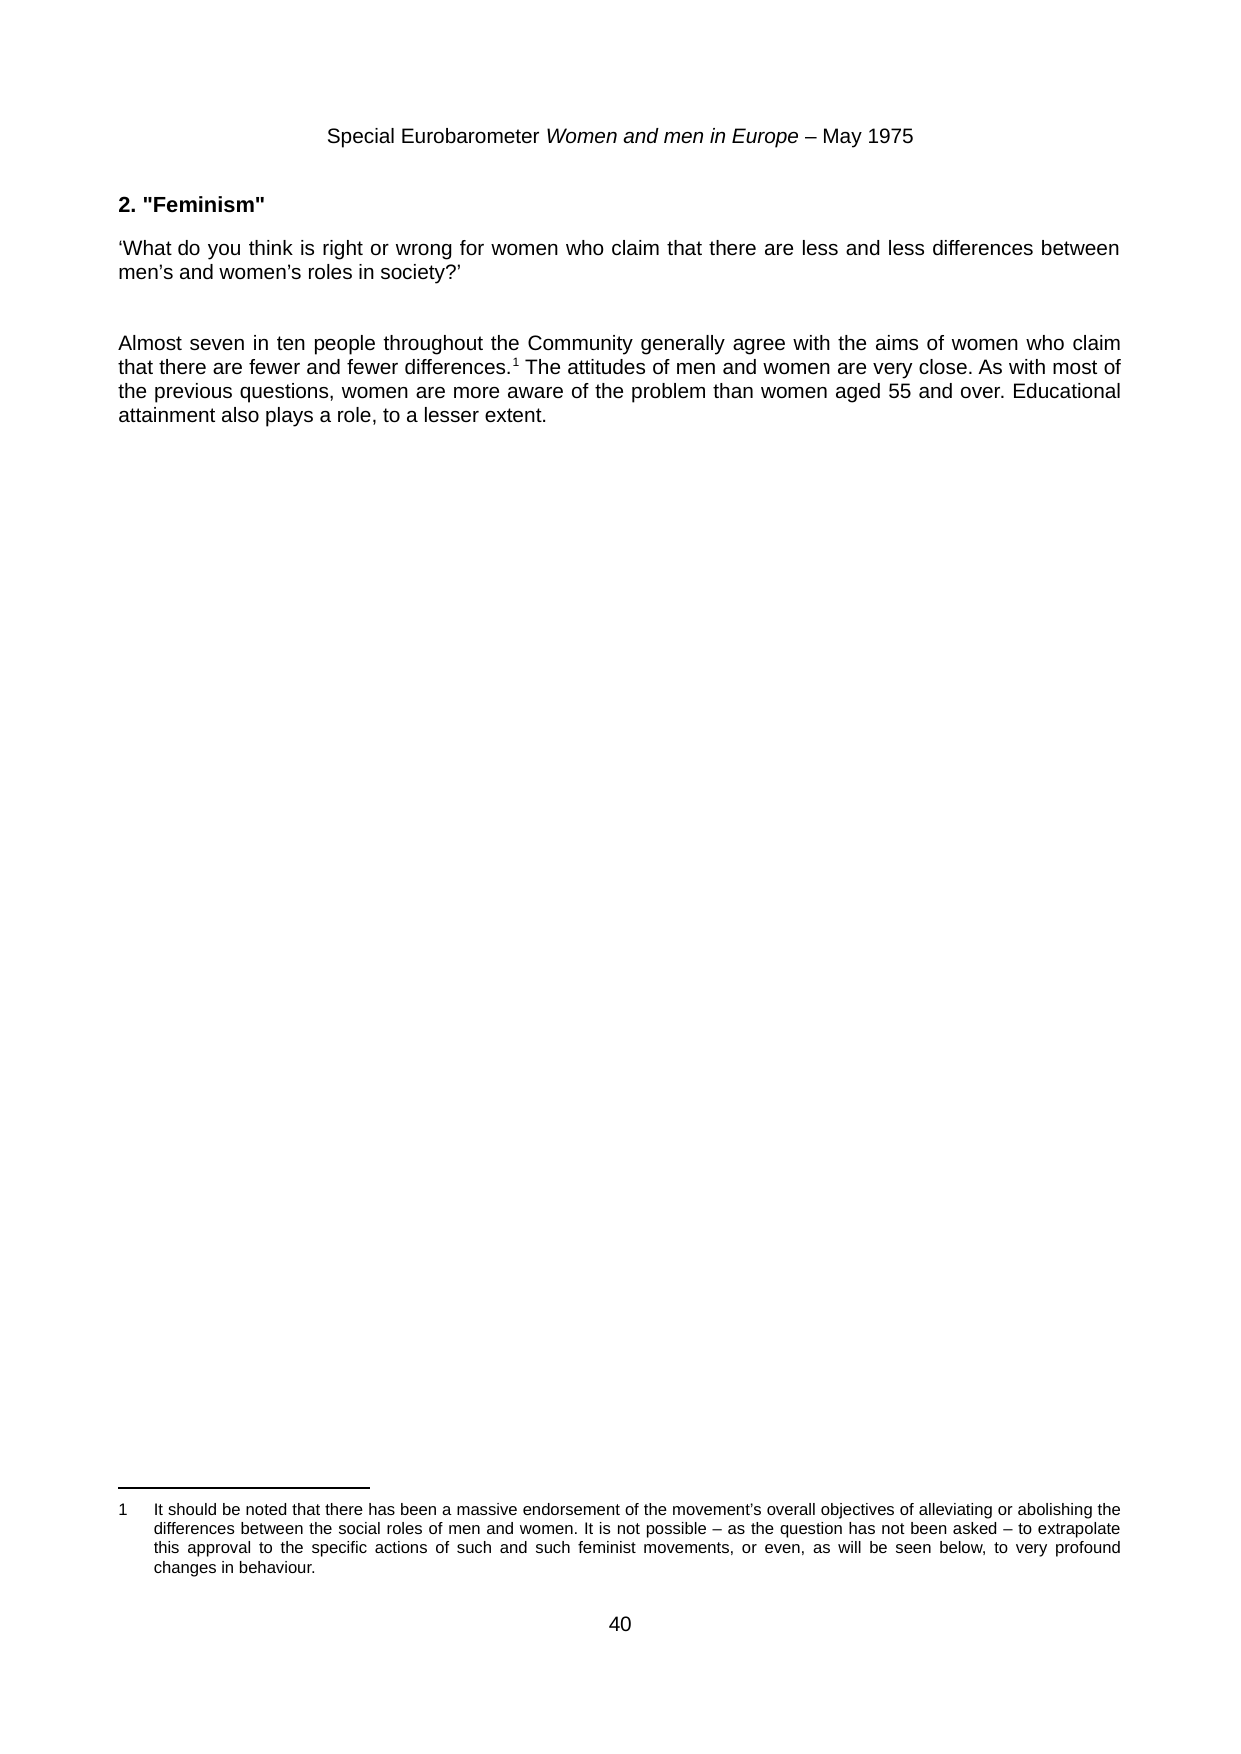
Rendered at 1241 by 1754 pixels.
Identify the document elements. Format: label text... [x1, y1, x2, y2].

text Almost seven in ten people throughout the Community generally agree with the aims of women who claim that there are fewer and fewer differences. The attitudes of men and women are very close. As with most of the previous questions, women are more aware of the problem than women aged 55 and over. Educational attainment also plays a role, to a lesser extent. [118, 331, 1122, 427]
text ‘What do you think is right or wrong for women who claim that there are less and less differences between men’s and women’s roles in society?’ [118, 236, 1122, 283]
subtitle 2. "Feminism" [118, 192, 1122, 217]
text It should be noted that there has been a massive endorsement of the movement’s overall objectives of alleviating or abolishing the differences between the social roles of men and women. It is not possible – as the question has not been asked – to extrapolate this approval to the specific actions of such and such feminist movements, or even, as will be seen below, to very profound changes in behaviour. [118, 1500, 1122, 1577]
